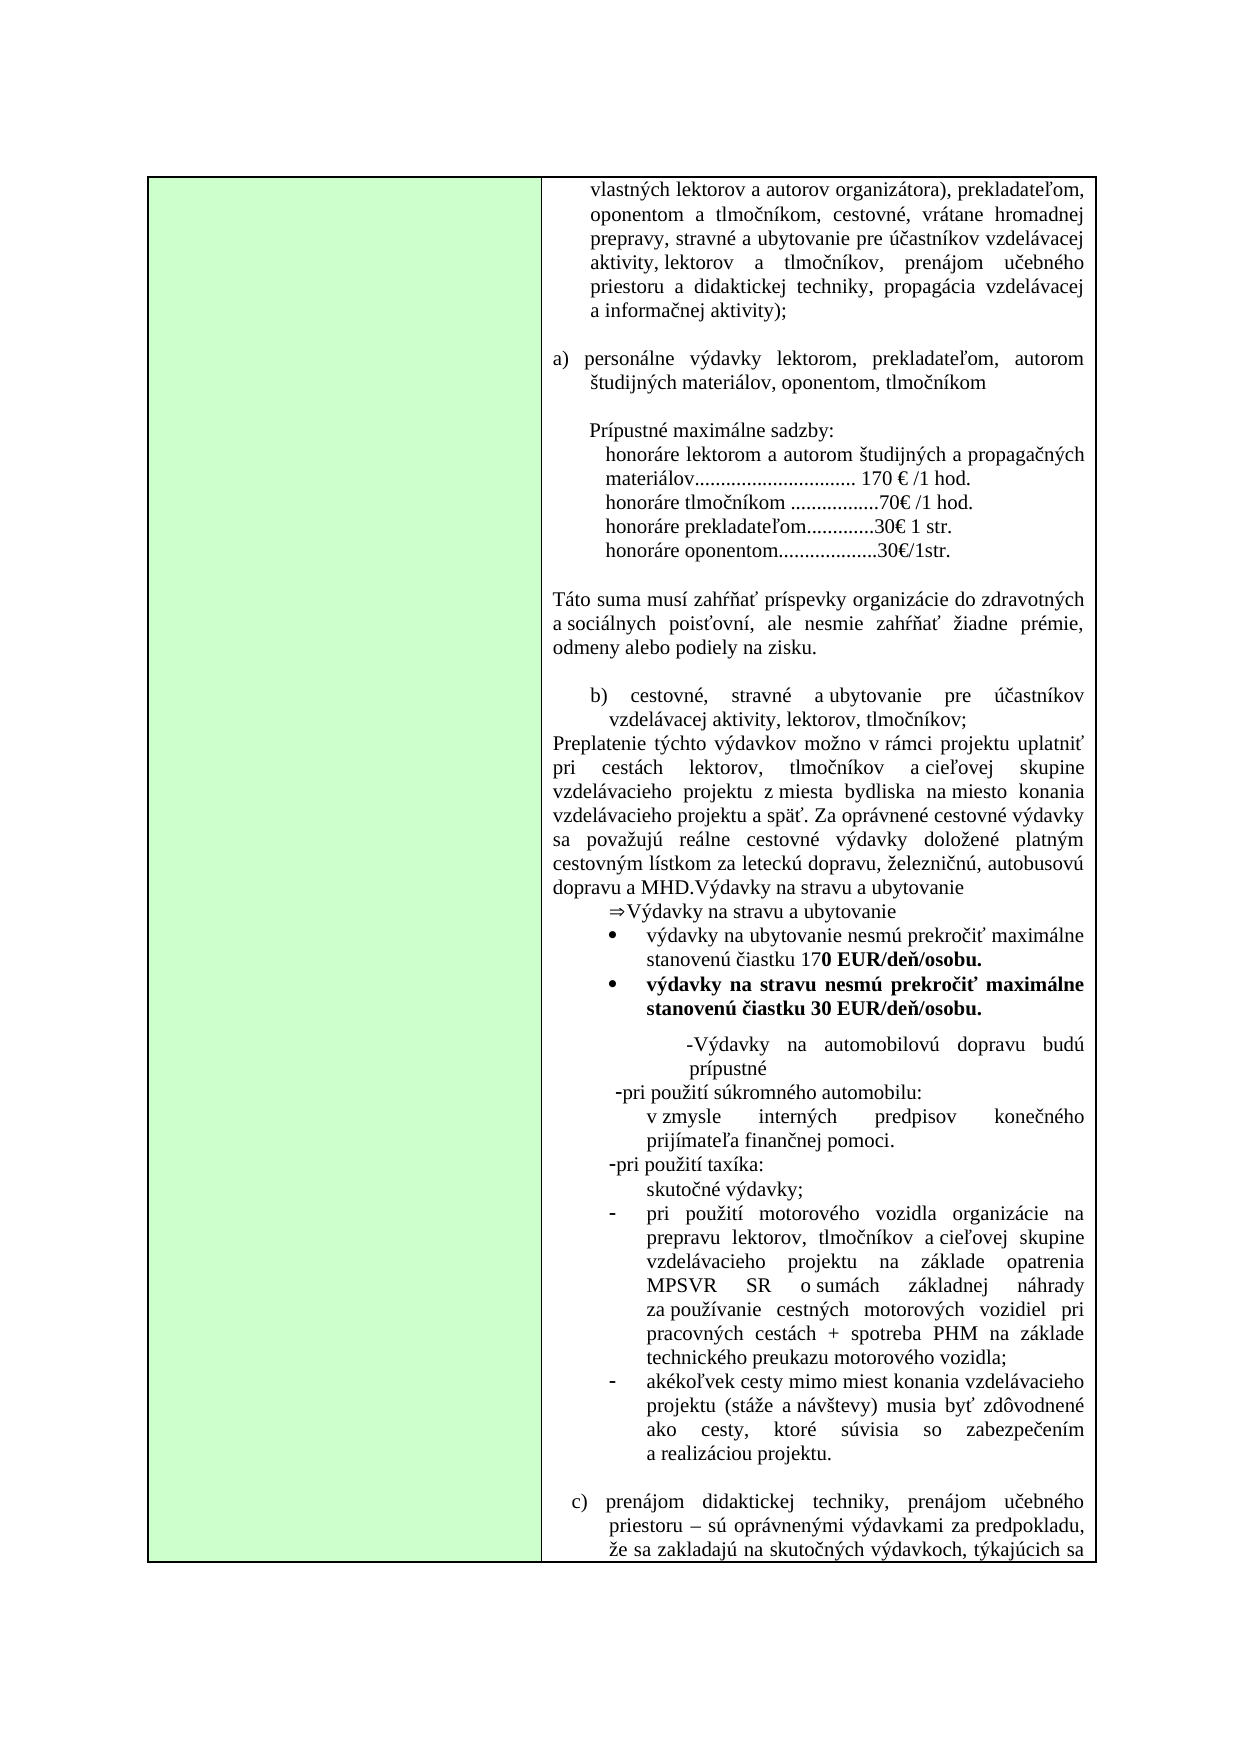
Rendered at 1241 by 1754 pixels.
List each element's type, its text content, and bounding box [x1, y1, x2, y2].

table_cell Podpora sa poskytuje na výdavky spojené so zabezpečením a realizáciou vzdelávacieho a informačného projektu interné výdavky organizátora (platy, cestovné a ubytovanie pre zamestnancov organizátora, výdavky spojené s účtovníctvom a ekonomickým riadením projektu); a) personálne výdavky – platy vrátane odvodov garantom (projektový, organizačný, finančný manažment a administrátor), b) cestovné, stravné a ubytovanie pre zamestnancov organizátora (podľa zákona NR č. 283/2002 Z. z. o cestovných náhradách v znení neskorších predpisov) v prípade, ak sa aktivity projektu realizujú mimo sídla žiadateľa. Preplatenie týchto výdavkov možno v rámci projektu uplatniť pri cestách zamestnancov organizátora z miesta pravidelného pracoviska alebo bydliska na miesto konania vzdelávacieho projektu a späť. Za oprávnené cestovné výdavky sa považujú reálne cestovné výdavky doložené platným cestovným lístkom za leteckú dopravu, železničnú, autobusovú dopravu a MHD. Výdavky na stravu a ubytovanie Výdavky na stravu a ubytovanie výdavky na ubytovanie nesmú prekročiť maximálne stanovenú čiastku 170 EUR/deň/osobu. výdavky na stravu nesmú prekročiť maximálne stanovenú čiastku 30 EUR/deň/osobu. Výdavky na automobilovú dopravu budú prípustné pri použití súkromného automobilu: v zmysle interných predpisov konečného prijímateľa finančnej pomoci. pri použití taxíka: skutočné výdavky; pri použití motorového vozidla organizácie na prepravu zamestnancov organizátora na základe opatrenia MPSVR SR o sumách základnej náhrady za používanie cestných motorových vozidiel pri pracovných cestách + spotreba PHM na základe technického preukazu motorového vozidla; akékoľvek cesty mimo miest konania vzdelávacieho projektu (stáže a návštevy) musia byť zdôvodnené ako cesty, ktoré súvisia so zabezpečením a realizáciou projektu. c) výdavky na použitie priestorov a techniky vo vlastnej réžii (môžu tu byť zahrnuté výdavky na použitie vlastného učebného priestoru, vlastnej didaktickej techniky a vlastného ubytovacieho priestoru) v súlade s interným predpisom. externé výdavky organizátora (honoráre lektorom, autorom štúdijných a propagačných materiálov – vrátane vlastných lektorov a autorov organizátora), prekladateľom, oponentom a tlmočníkom, cestovné, vrátane hromadnej prepravy, stravné a ubytovanie pre účastníkov vzdelávacej aktivity, lektorov a tlmočníkov, prenájom učebného priestoru a didaktickej techniky, propagácia vzdelávacej a informačnej aktivity); a) personálne výdavky lektorom, prekladateľom, autorom študijných materiálov, oponentom, tlmočníkom Prípustné maximálne sadzby: honoráre lektorom a autorom študijných a propagačných materiálov............................... 170 € /1 hod. honoráre tlmočníkom .................70€ /1 hod. honoráre prekladateľom.............30€ 1 str. honoráre oponentom...................30€/1str. Táto suma musí zahŕňať príspevky organizácie do zdravotných a sociálnych poisťovní, ale nesmie zahŕňať žiadne prémie, odmeny alebo podiely na zisku. b) cestovné, stravné a ubytovanie pre účastníkov vzdelávacej aktivity, lektorov, tlmočníkov; Preplatenie týchto výdavkov možno v rámci projektu uplatniť pri cestách lektorov, tlmočníkov a cieľovej skupine vzdelávacieho projektu z miesta bydliska na miesto konania vzdelávacieho projektu a späť. Za oprávnené cestovné výdavky sa považujú reálne cestovné výdavky doložené platným cestovným lístkom za leteckú dopravu, železničnú, autobusovú dopravu a MHD.Výdavky na stravu a ubytovanie Výdavky na stravu a ubytovanie výdavky na ubytovanie nesmú prekročiť maximálne stanovenú čiastku 170 EUR/deň/osobu. výdavky na stravu nesmú prekročiť maximálne stanovenú čiastku 30 EUR/deň/osobu. Výdavky na automobilovú dopravu budú prípustné pri použití súkromného automobilu: v zmysle interných predpisov konečného prijímateľa finančnej pomoci. pri použití taxíka: skutočné výdavky; pri použití motorového vozidla organizácie na prepravu lektorov, tlmočníkov a cieľovej skupine vzdelávacieho projektu na základe opatrenia MPSVR SR o sumách základnej náhrady za používanie cestných motorových vozidiel pri pracovných cestách + spotreba PHM na základe technického preukazu motorového vozidla; akékoľvek cesty mimo miest konania vzdelávacieho projektu (stáže a návštevy) musia byť zdôvodnené ako cesty, ktoré súvisia so zabezpečením a realizáciou projektu. c) prenájom didaktickej techniky, prenájom učebného priestoru – sú oprávnenými výdavkami za predpokladu, že sa zakladajú na skutočných výdavkoch, týkajúcich sa realizácie projektu a sú riadne preukázateľné, d) výdavky na zahraničné informačné a vzdelávacie stáže a návštevy v EÚ môžu predstavovať maximálne 30 % z oprávnených výdavkov na projekt (z podpory sú vylúčené výdavky na pracovné cesty a stáže do zámorských oblastí krajín EÚ). Výdavky na zahraničné informačné a vzdelávacie stáže a návštevy v EÚ pre organizátorov, lektorov, cieľovú skupinu vzdelávacieho projektu, tlmočníkov, maximálne do výšky 3 150 EUR vrátane ubytovania, stravy a poistenia na osobu a deň a skutočné výdavky na dopravu. Výdavky na tuzemské informačné a vzdelávacie stáže a návštevy pre organizátorov, lektorov, cieľovú skupinu vzdelávacieho projektu maximálne do výšky 170 EUR vrátane ubytovania, stravy a poistenia na osobu a deň a skutočné výdavky na dopravu. ostatné výdavky organizátora (musia byť nevyhnutné pre riadnu realizáciu prác na projekte, musia byť ľahko identifikovateľné); a) kancelárske potreby (papier, toner, bežné kancelárske kopírovanie a pod.), b) tvorba a tlač študijného a informačného materiálu – návrhy, grafická úprava, odborná úprava tlač a kopírovanie a väzbu vo väčších množstvách pri príprave a výrobe učebných materiálov, výdavky spojené s poštovou distribúciou a pod., c) šírenie informácií a publicita projektu (tvorba webovej stránky, tlačové konferencie, výroba informačných a propagačných materiálov vrátane zverejnenia v tlači a masmédiách, prenájom výstavnej plochy a ďalšie diseminačné aktivity projektu). 4. výdavky na ostatnú réžiu paušálne do maximálnej výšky 20 % z celkových výdavkov projektu (okrem výdavkov uvedených v bode 1c). [542, 178, 1095, 1561]
table_cell [149, 178, 541, 1561]
